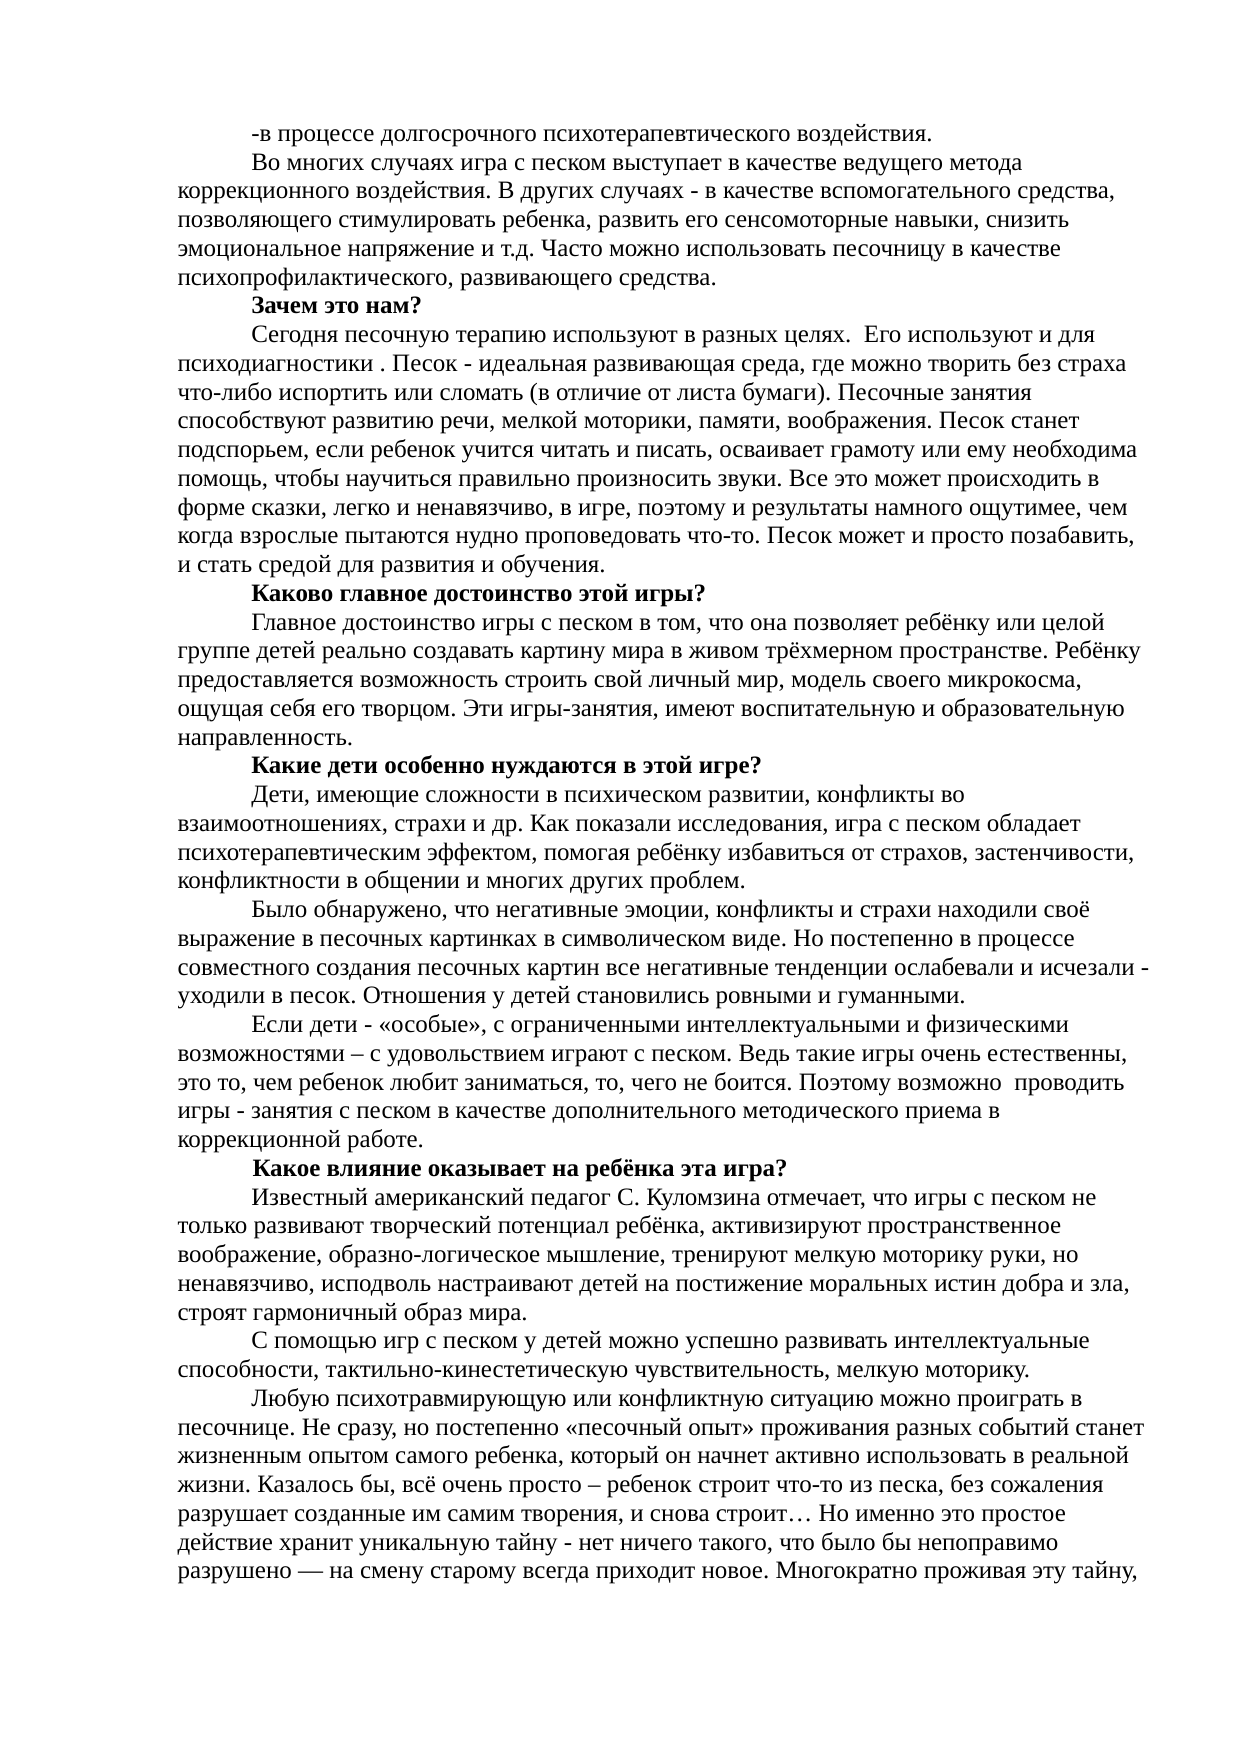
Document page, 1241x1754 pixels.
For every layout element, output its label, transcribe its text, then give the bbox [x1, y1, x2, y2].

text Каково главное достоинство этой игры? [177, 578, 1152, 607]
text Главное достоинство игры с песком в том, что она позволяет ребёнку или целой группе детей реально создавать картину мира в живом трёхмерном пространстве. Ребёнку предоставляется возможность строить свой личный мир, модель своего микрокосма, ощущая себя его творцом. Эти игры-занятия, имеют воспитательную и образовательную направленность. [177, 607, 1152, 751]
text Какие дети особенно нуждаются в этой игре? [177, 751, 1152, 779]
text Сегодня песочную терапию используют в разных целях. Его используют и для психодиагностики . Песок - идеальная развивающая среда, где можно творить без страха что-либо испортить или сломать (в отличие от листа бумаги). Песочные занятия способствуют развитию речи, мелкой моторики, памяти, воображения. Песок станет подспорьем, если ребенок учится читать и писать, осваивает грамоту или ему необходима помощь, чтобы научиться правильно произносить звуки. Все это может происходить в форме сказки, легко и ненавязчиво, в игре, поэтому и результаты намного ощутимее, чем когда взрослые пытаются нудно проповедовать что-то. Песок может и просто позабавить, и стать средой для развития и обучения. [177, 319, 1152, 578]
text Известный американский педагог С. Куломзина отмечает, что игры с песком не только развивают творческий потенциал ребёнка, активизируют пространственное воображение, образно-логическое мышление, тренируют мелкую моторику руки, но ненавязчиво, исподволь настраивают детей на постижение моральных истин добра и зла, строят гармоничный образ мира. [177, 1182, 1152, 1326]
text Если дети - «особые», с ограниченными интеллектуальными и физическими возможностями – с удовольствием играют с песком. Ведь такие игры очень естественны, это то, чем ребенок любит заниматься, то, чего не боится. Поэтому возможно проводить игры - занятия с песком в качестве дополнительного методического приема в коррекционной работе. Какое влияние оказывает на ребёнка эта игра? [177, 1009, 1152, 1182]
text Во многих случаях игра с песком выступает в качестве ведущего метода коррекционного воздействия. В других случаях - в качестве вспомогательного средства, позволяющего стимулировать ребенка, развить его сенсомоторные навыки, снизить эмоциональное напряжение и т.д. Часто можно использовать песочницу в качестве психопрофилактического, развивающего средства. [177, 147, 1152, 291]
text -в процессе долгосрочного психотерапевтического воздействия. [177, 118, 1152, 147]
text Зачем это нам? [177, 291, 1152, 319]
text Дети, имеющие сложности в психическом развитии, конфликты во взаимоотношениях, страхи и др. Как показали исследования, игра с песком обладает психотерапевтическим эффектом, помогая ребёнку избавиться от страхов, застенчивости, конфликтности в общении и многих других проблем. [177, 779, 1152, 894]
text Было обнаружено, что негативные эмоции, конфликты и страхи находили своё выражение в песочных картинках в символическом виде. Но постепенно в процессе совместного создания песочных картин все негативные тенденции ослабевали и исчезали - уходили в песок. Отношения у детей становились ровными и гуманными. [177, 894, 1152, 1009]
text Любую психотравмирующую или конфликтную ситуацию можно проиграть в песочнице. Не сразу, но постепенно «песочный опыт» проживания разных событий станет жизненным опытом самого ребенка, который он начнет активно использовать в реальной жизни. Казалось бы, всё очень просто – ребенок строит что-то из песка, без сожаления разрушает созданные им самим творения, и снова строит… Но именно это простое действие хранит уникальную тайну - нет ничего такого, что было бы непоправимо разрушено — на смену старому всегда приходит новое. Многократно проживая эту тайну, [177, 1383, 1152, 1584]
text С помощью игр с песком у детей можно успешно развивать интеллектуальные способности, тактильно-кинестетическую чувствительность, мелкую моторику. [177, 1326, 1152, 1383]
